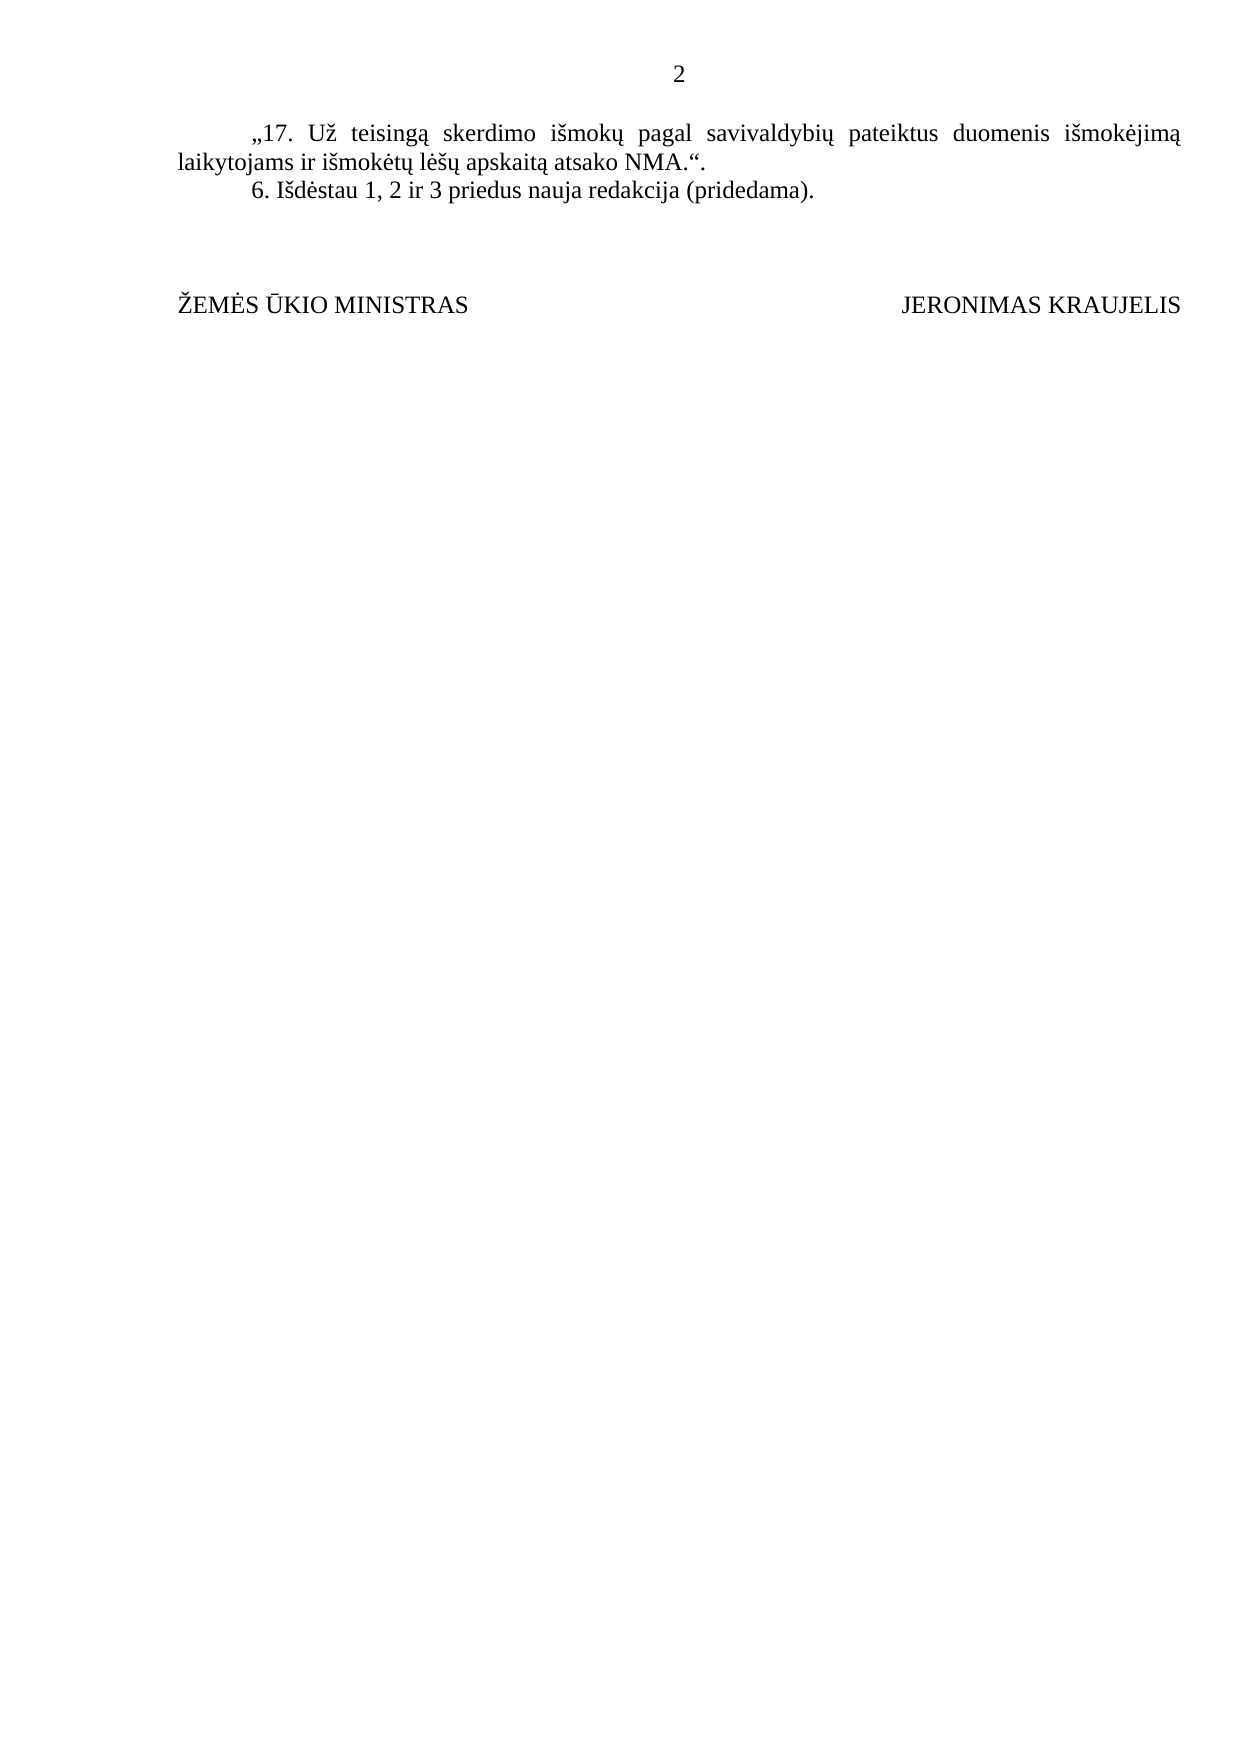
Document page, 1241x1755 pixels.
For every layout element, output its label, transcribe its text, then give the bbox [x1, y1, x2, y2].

text ŽEMĖS ŪKIO MINISTRAS JERONIMAS KRAUJELIS [177, 291, 1181, 319]
text 6. Išdėstau 1, 2 ir 3 priedus nauja redakcija (pridedama). [177, 176, 1181, 204]
text „17. Už teisingą skerdimo išmokų pagal savivaldybių pateiktus duomenis išmokėjimą laikytojams ir išmokėtų lėšų apskaitą atsako NMA.“. [177, 118, 1181, 176]
